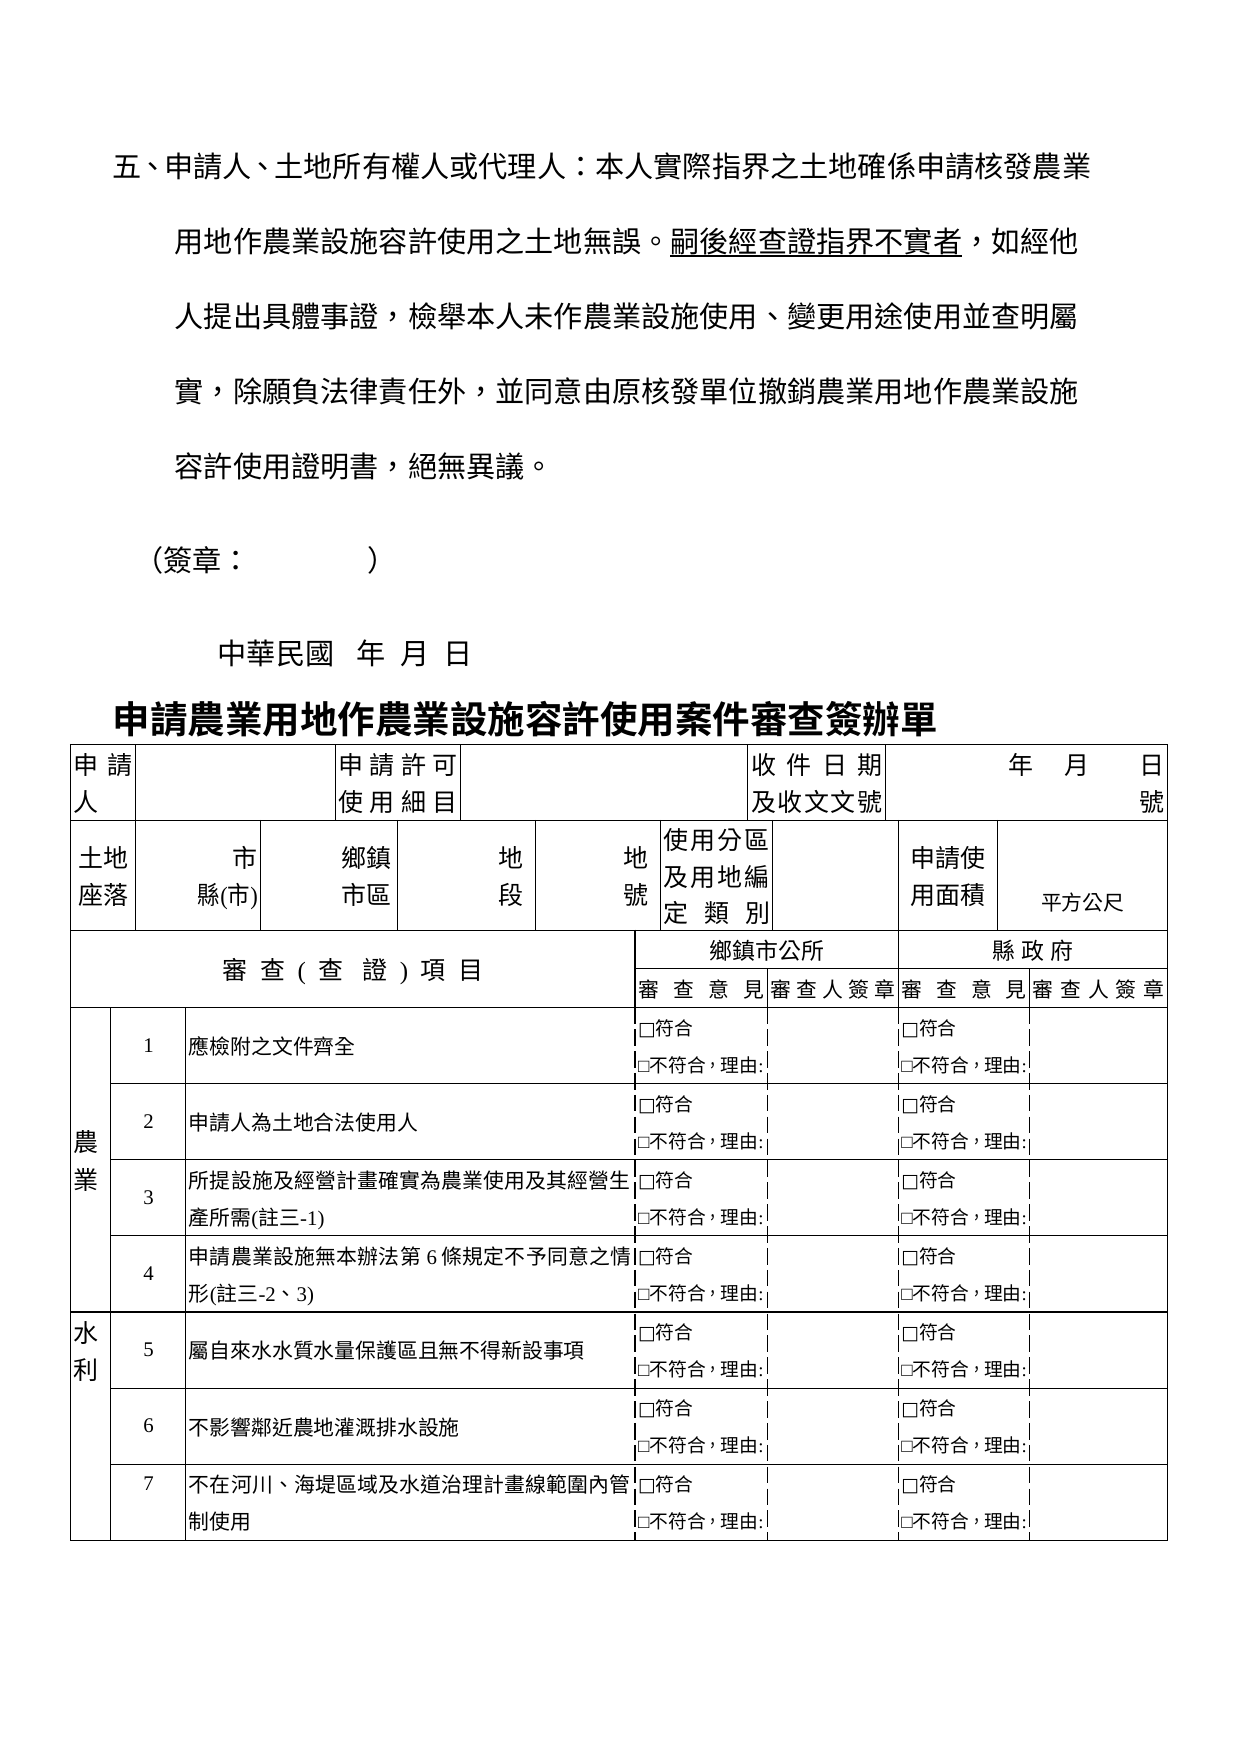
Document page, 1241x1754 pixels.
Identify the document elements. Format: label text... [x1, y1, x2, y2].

table_cell 地號 [610, 821, 660, 929]
table_cell [1030, 1160, 1167, 1235]
table_cell 農 業 [71, 1008, 110, 1311]
table_cell 5 [111, 1313, 185, 1387]
table_cell □符合 □不符合，理由: [635, 1465, 767, 1539]
table_cell 3 [111, 1160, 185, 1235]
table_cell [1168, 1083, 1240, 1159]
table_cell 6 [111, 1389, 185, 1463]
table_cell 申請使用面積 [899, 821, 997, 929]
table_cell [1168, 1311, 1240, 1387]
table_cell 申請農業設施無本辦法第6條規定不予同意之情形(註三-2、3) [186, 1236, 635, 1311]
table_header 申請人 [71, 745, 135, 820]
table_cell [767, 1236, 898, 1311]
table_cell 鄉鎮市公所 [636, 931, 898, 968]
table_header 收件日期 及收文文號 [748, 745, 885, 820]
table_cell 土地 座落 [71, 821, 135, 929]
table_cell 市 縣(市) [167, 821, 260, 929]
table_cell □符合 □不符合，理由: [898, 1236, 1029, 1311]
table_cell 所提設施及經營計畫確實為農業使用及其經營生產所需(註三-1) [186, 1160, 635, 1235]
table_cell [773, 821, 898, 929]
table_cell [767, 1313, 898, 1387]
table_cell □符合 □不符合，理由: [635, 1084, 767, 1159]
table_cell [1030, 1084, 1167, 1159]
table_cell [1030, 1389, 1167, 1463]
table_cell 7 [111, 1465, 185, 1539]
table_cell [136, 821, 167, 929]
table_cell [1168, 1159, 1240, 1235]
table_cell □符合 □不符合，理由: [635, 1008, 767, 1083]
table_cell 地段 [485, 821, 535, 929]
table_cell [767, 1389, 898, 1463]
table_header 申請許可 使用細目 [336, 745, 460, 820]
table_cell □符合 □不符合，理由: [635, 1313, 767, 1387]
table_cell 審查意見 [899, 969, 1029, 1007]
table_cell [536, 821, 610, 929]
table_header [461, 745, 747, 820]
table_cell [1030, 1008, 1167, 1083]
table_header 年 月 日 號 [886, 745, 1167, 820]
text 五、申請人、土地所有權人或代理人：本人實際指界之土地確係申請核發農業用地作農業設施容許使用之土地無誤。嗣後經查證指界不實者，如經他人提出具體事證，檢舉本人未作農業設施使用、變更用途使用並查明屬實，除願負法律責任外，並同意由原核發單位撤銷農業用地作農業設施容許使用證明書，絕無異議。 [112, 127, 1091, 502]
table_cell 縣 政 府 [899, 931, 1167, 968]
table_cell [1168, 930, 1240, 968]
table_cell □符合 □不符合，理由: [898, 1084, 1029, 1159]
table_cell 水 利 [71, 1313, 110, 1539]
table_cell □符合 □不符合，理由: [898, 1313, 1029, 1387]
table_cell [1168, 1235, 1240, 1311]
table_cell 審查人簽章 [768, 969, 898, 1007]
table_cell [1030, 1465, 1167, 1539]
table_cell 審 查 ( 查 證 ) 項 目 [71, 931, 634, 1007]
table_cell [767, 1008, 898, 1083]
table_cell [261, 821, 335, 929]
table_header [136, 745, 335, 820]
table_header [1168, 744, 1240, 820]
table_cell □符合 □不符合，理由: [898, 1008, 1029, 1083]
table_cell 申請人為土地合法使用人 [186, 1084, 635, 1159]
table_cell 鄉鎮 市區 [335, 821, 397, 929]
table_cell 不影響鄰近農地灌溉排水設施 [186, 1389, 635, 1463]
table_cell □符合 □不符合，理由: [898, 1160, 1029, 1235]
text （簽章： ） [112, 521, 1091, 596]
table_cell [1030, 1313, 1167, 1387]
table_cell 2 [111, 1084, 185, 1159]
table_cell [1168, 820, 1240, 872]
table_cell [1168, 1388, 1240, 1463]
table_cell □符合 □不符合，理由: [635, 1160, 767, 1235]
table_cell 審查人簽章 [1030, 969, 1167, 1007]
table_cell [1168, 968, 1240, 1007]
table_cell [1168, 1464, 1240, 1539]
table_cell 平方公尺 [998, 872, 1167, 929]
table_cell □符合 □不符合，理由: [898, 1389, 1029, 1463]
table_cell [1030, 1236, 1167, 1311]
table_cell 1 [111, 1008, 185, 1083]
text 申請農業用地作農業設施容許使用案件審查簽辦單 [112, 689, 1128, 744]
table_cell □符合 □不符合，理由: [898, 1465, 1029, 1539]
table_cell [998, 821, 1167, 872]
table_cell 審查意見 [636, 969, 767, 1007]
table_cell 應檢附之文件齊全 [186, 1008, 635, 1083]
table_cell [767, 1465, 898, 1539]
table_cell [1168, 872, 1240, 929]
table_cell [767, 1160, 898, 1235]
table_cell □符合 □不符合，理由: [635, 1389, 767, 1463]
table_cell [398, 821, 485, 929]
text 中華民國 年 月 日 [174, 614, 1091, 689]
table_cell [1168, 1007, 1240, 1083]
table_cell [767, 1084, 898, 1159]
table_cell 不在河川、海堤區域及水道治理計畫線範圍內管制使用 [186, 1465, 635, 1539]
table_cell □符合 □不符合，理由: [635, 1236, 767, 1311]
table_cell 4 [111, 1236, 185, 1311]
table_cell 屬自來水水質水量保護區且無不得新設事項 [186, 1313, 635, 1387]
table_cell 使用分區及用地編定類別 [661, 821, 772, 929]
